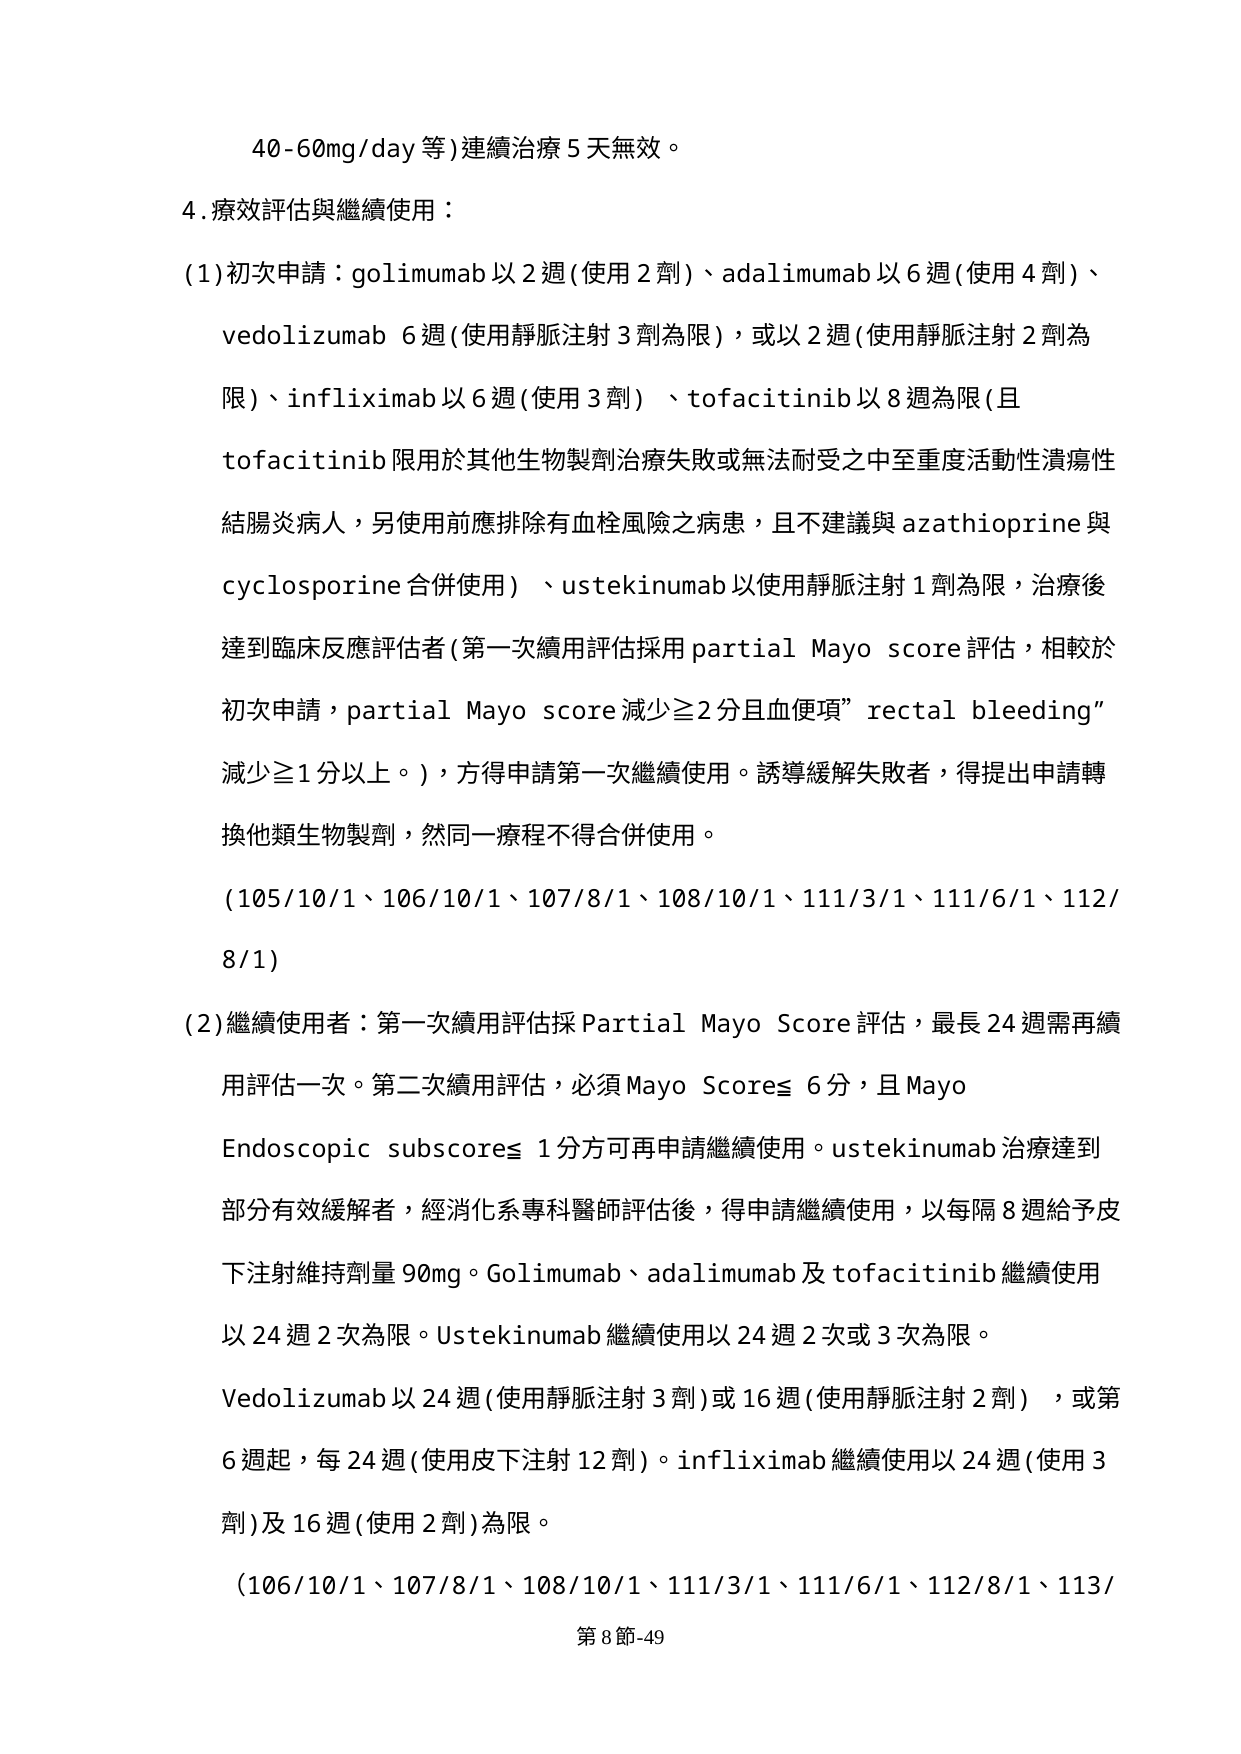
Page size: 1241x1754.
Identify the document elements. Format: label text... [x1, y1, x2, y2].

text (1)初次申請：golimumab以2週(使用2劑)、adalimumab以6週(使用4劑)、vedolizumab 6週(使用靜脈注射3劑為限)，或以2週(使用靜脈注射2劑為限)、infliximab以6週(使用3劑) 、tofacitinib以8週為限(且tofacitinib限用於其他生物製劑治療失敗或無法耐受之中至重度活動性潰瘍性結腸炎病人，另使用前應排除有血栓風險之病患，且不建議與azathioprine與cyclosporine合併使用) 、ustekinumab以使用靜脈注射1劑為限，治療後達到臨床反應評估者(第一次續用評估採用partial Mayo score評估，相較於初次申請，partial Mayo score減少≧2分且血便項”rectal bleeding”減少≧1分以上。)，方得申請第一次繼續使用。誘導緩解失敗者，得提出申請轉換他類生物製劑，然同一療程不得合併使用。(105/10/1、106/10/1、107/8/1、108/10/1、111/3/1、111/6/1、112/8/1) [181, 229, 1122, 979]
text 40-60mg/day等)連續治療5天無效。 [225, 104, 1122, 167]
text 4.療效評估與繼續使用： [181, 167, 1122, 229]
text (2)繼續使用者：第一次續用評估採Partial Mayo Score評估，最長24週需再續用評估一次。第二次續用評估，必須Mayo Score≦ 6分，且Mayo Endoscopic subscore≦ 1分方可再申請繼續使用。ustekinumab治療達到部分有效緩解者，經消化系專科醫師評估後，得申請繼續使用，以每隔8週給予皮下注射維持劑量90mg。Golimumab、adalimumab及tofacitinib繼續使用以24週2次為限。Ustekinumab繼續使用以24週2次或3次為限。Vedolizumab以24週(使用靜脈注射3劑)或16週(使用靜脈注射2劑) ，或第6週起，每24週(使用皮下注射12劑)。infliximab繼續使用以24週(使用3劑)及16週(使用2劑)為限。（106/10/1、107/8/1、108/10/1、111/3/1、111/6/1、112/8/1、113/ [181, 979, 1122, 1604]
